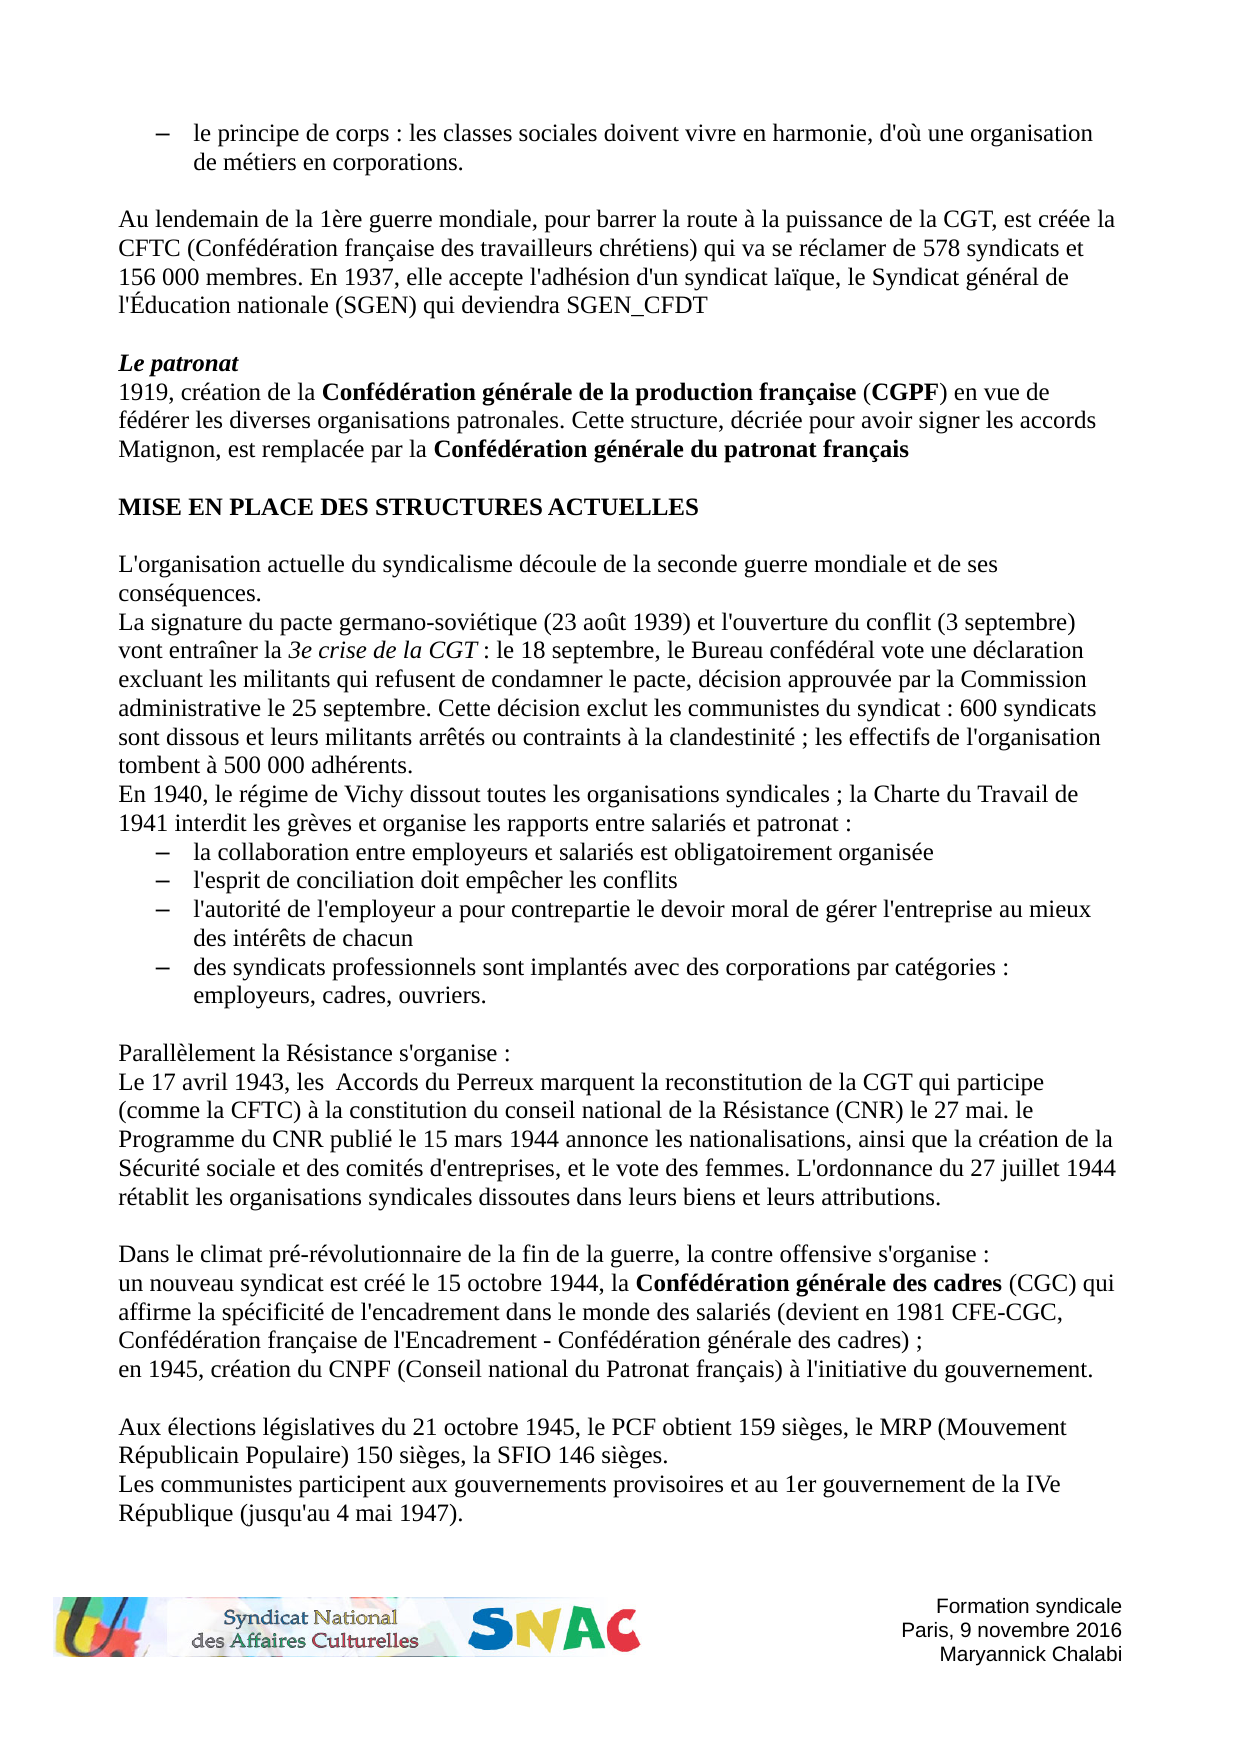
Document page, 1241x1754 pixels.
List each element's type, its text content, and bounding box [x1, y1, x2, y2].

text La signature du pacte germano-soviétique (23 août 1939) et l'ouverture du conflit (3 septembre) vont entraîner la 3e crise de la CGT : le 18 septembre, le Bureau confédéral vote une déclaration excluant les militants qui refusent de condamner le pacte, décision approuvée par la Commission administrative le 25 septembre. Cette décision exclut les communistes du syndicat : 600 syndicats sont dissous et leurs militants arrêtés ou contraints à la clandestinité ; les effectifs de l'organisation tombent à 500 000 adhérents. [118, 607, 1122, 779]
text Le patronat [118, 348, 1122, 377]
text Le 17 avril 1943, les Accords du Perreux marquent la reconstitution de la CGT qui participe (comme la CFTC) à la constitution du conseil national de la Résistance (CNR) le 27 mai. le Programme du CNR publié le 15 mars 1944 annonce les nationalisations, ainsi que la création de la Sécurité sociale et des comités d'entreprises, et le vote des femmes. L'ordonnance du 27 juillet 1944 rétablit les organisations syndicales dissoutes dans leurs biens et leurs attributions. [118, 1067, 1122, 1211]
list la collaboration entre employeurs et salariés est obligatoirement organisée [156, 837, 1122, 866]
text un nouveau syndicat est créé le 15 octobre 1944, la Confédération générale des cadres (CGC) qui affirme la spécificité de l'encadrement dans le monde des salariés (devient en 1981 CFE-CGC, Confédération française de l'Encadrement - Confédération générale des cadres) ; [118, 1268, 1122, 1354]
list l'esprit de conciliation doit empêcher les conflits [156, 866, 1122, 894]
text En 1940, le régime de Vichy dissout toutes les organisations syndicales ; la Charte du Travail de 1941 interdit les grèves et organise les rapports entre salariés et patronat : [118, 779, 1122, 837]
text MISE EN PLACE DES STRUCTURES ACTUELLES [118, 492, 1122, 521]
text Au lendemain de la 1ère guerre mondiale, pour barrer la route à la puissance de la CGT, est créée la CFTC (Confédération française des travailleurs chrétiens) qui va se réclamer de 578 syndicats et 156 000 membres. En 1937, elle accepte l'adhésion d'un syndicat laïque, le Syndicat général de l'Éducation nationale (SGEN) qui deviendra SGEN_CFDT [118, 204, 1122, 319]
text Aux élections législatives du 21 octobre 1945, le PCF obtient 159 sièges, le MRP (Mouvement Républicain Populaire) 150 sièges, la SFIO 146 sièges. [118, 1412, 1122, 1469]
list des syndicats professionnels sont implantés avec des corporations par catégories : employeurs, cadres, ouvriers. [156, 952, 1122, 1009]
text 1919, création de la Confédération générale de la production française (CGPF) en vue de fédérer les diverses organisations patronales. Cette structure, décriée pour avoir signer les accords Matignon, est remplacée par la Confédération générale du patronat français [118, 377, 1122, 463]
text Les communistes participent aux gouvernements provisoires et au 1er gouvernement de la IVe République (jusqu'au 4 mai 1947). [118, 1469, 1122, 1527]
text Parallèlement la Résistance s'organise : [118, 1038, 1122, 1067]
text L'organisation actuelle du syndicalisme découle de la seconde guerre mondiale et de ses conséquences. [118, 549, 1122, 607]
text en 1945, création du CNPF (Conseil national du Patronat français) à l'initiative du gouvernement. [118, 1354, 1122, 1383]
picture [53, 1597, 645, 1657]
list l'autorité de l'employeur a pour contrepartie le devoir moral de gérer l'entreprise au mieux des intérêts de chacun [156, 894, 1122, 952]
text Dans le climat pré-révolutionnaire de la fin de la guerre, la contre offensive s'organise : [118, 1239, 1122, 1268]
list le principe de corps : les classes sociales doivent vivre en harmonie, d'où une organisation de métiers en corporations. [156, 118, 1122, 176]
